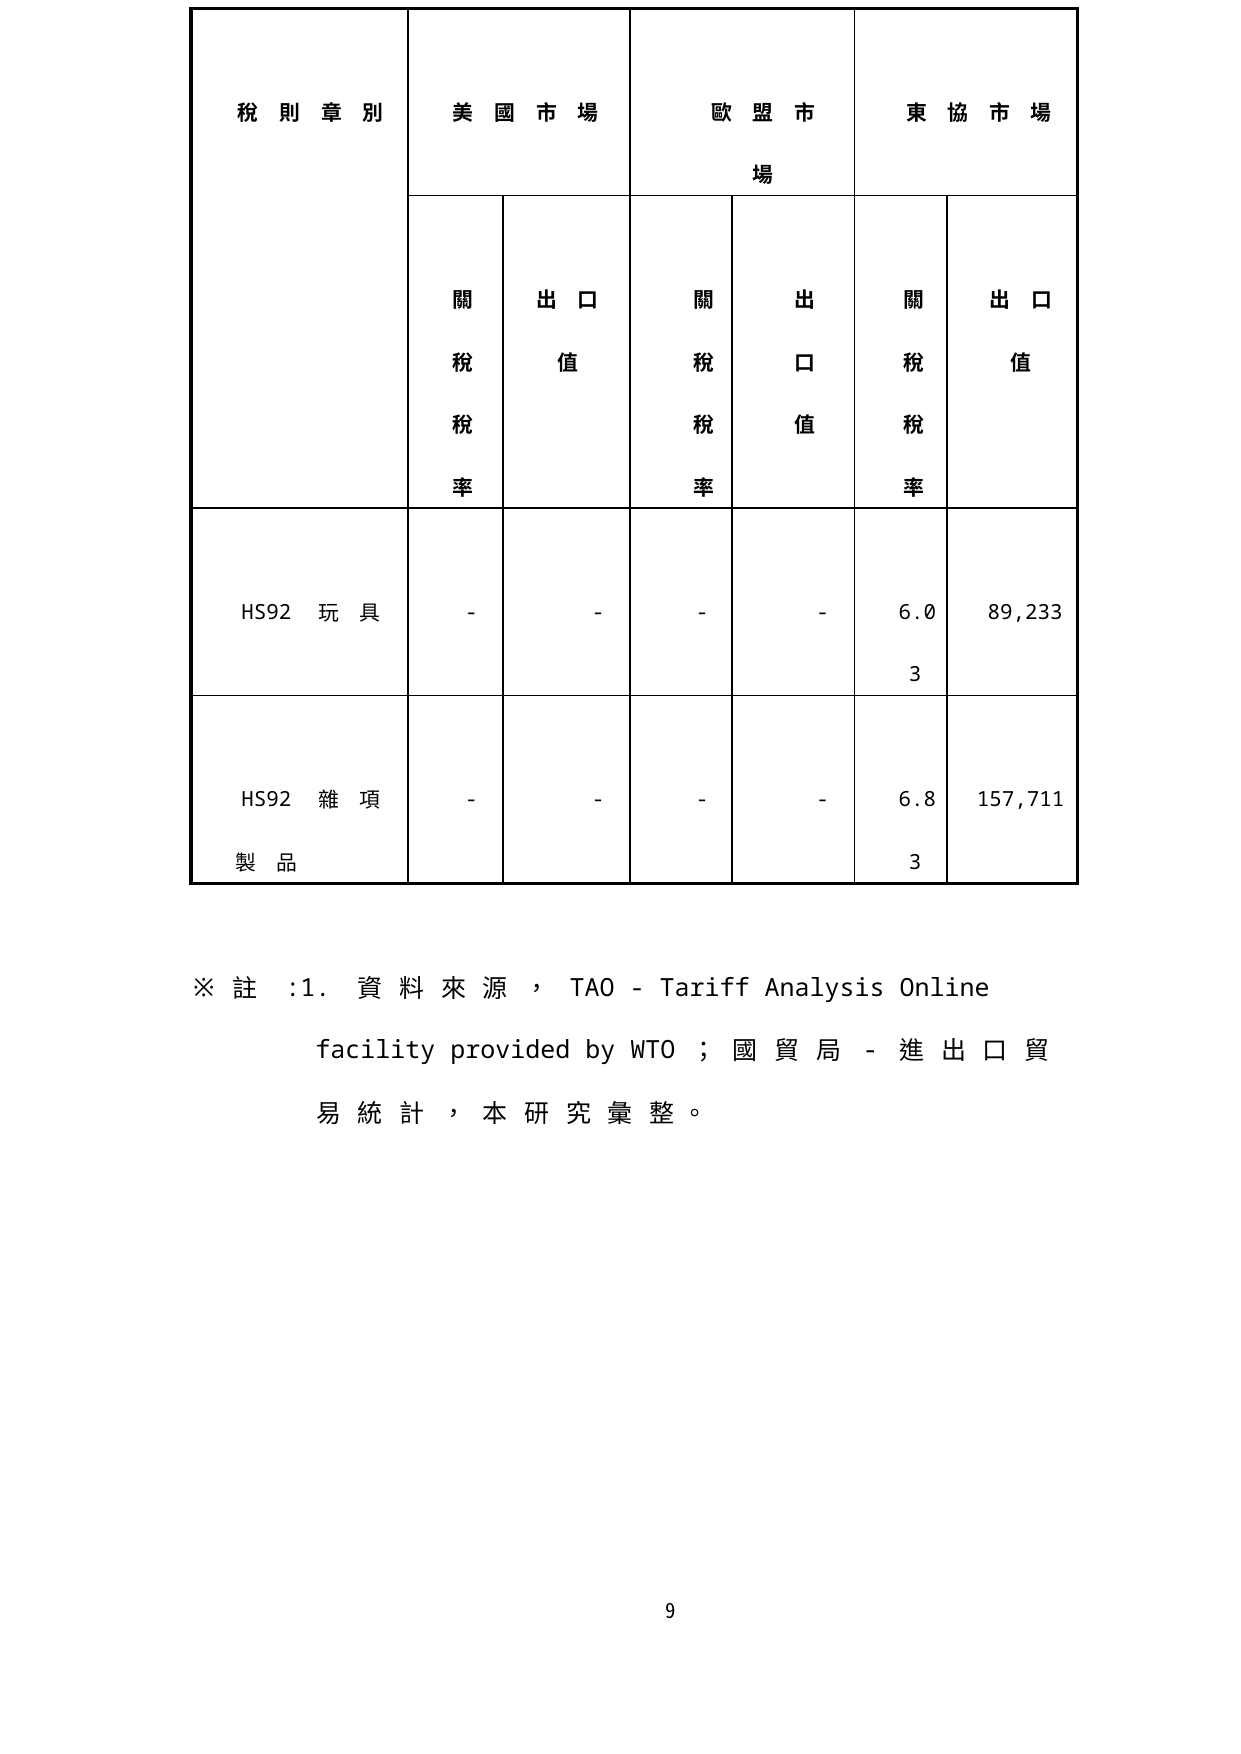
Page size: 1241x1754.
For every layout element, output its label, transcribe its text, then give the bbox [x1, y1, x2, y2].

table_cell 出口值 [504, 196, 629, 507]
table_header 東協市場 [855, 10, 1076, 194]
table_cell 6.03 [855, 509, 946, 694]
table_cell 關稅稅率 [631, 196, 731, 507]
table_cell - [504, 509, 629, 694]
table_cell - [631, 509, 731, 694]
table_cell 157,711 [948, 696, 1076, 882]
table_cell 出口值 [733, 196, 854, 507]
table_cell - [409, 696, 502, 882]
table_cell HS92玩具 [193, 509, 407, 694]
table_cell - [409, 509, 502, 694]
table_cell HS92雜項製品 [193, 696, 407, 882]
table_cell - [504, 696, 629, 882]
table_cell 關稅稅率 [855, 196, 946, 507]
table_cell 出口值 [948, 196, 1076, 507]
table_header 美國市場 [409, 10, 629, 194]
table_header 歐盟市場 [631, 10, 854, 194]
text ※註:1.資料來源，TAO - Tariff Analysis Online facility provided by WTO；國貿局-進出口貿易統計，本研究彙整。 [183, 944, 1058, 1132]
table_cell 6.83 [855, 696, 946, 882]
table_header 稅則章別 [193, 10, 407, 507]
table_cell 關稅稅率 [409, 196, 502, 507]
table_cell - [733, 696, 854, 882]
table_cell - [631, 696, 731, 882]
table_cell 89,233 [948, 509, 1076, 694]
table_cell - [733, 509, 854, 694]
